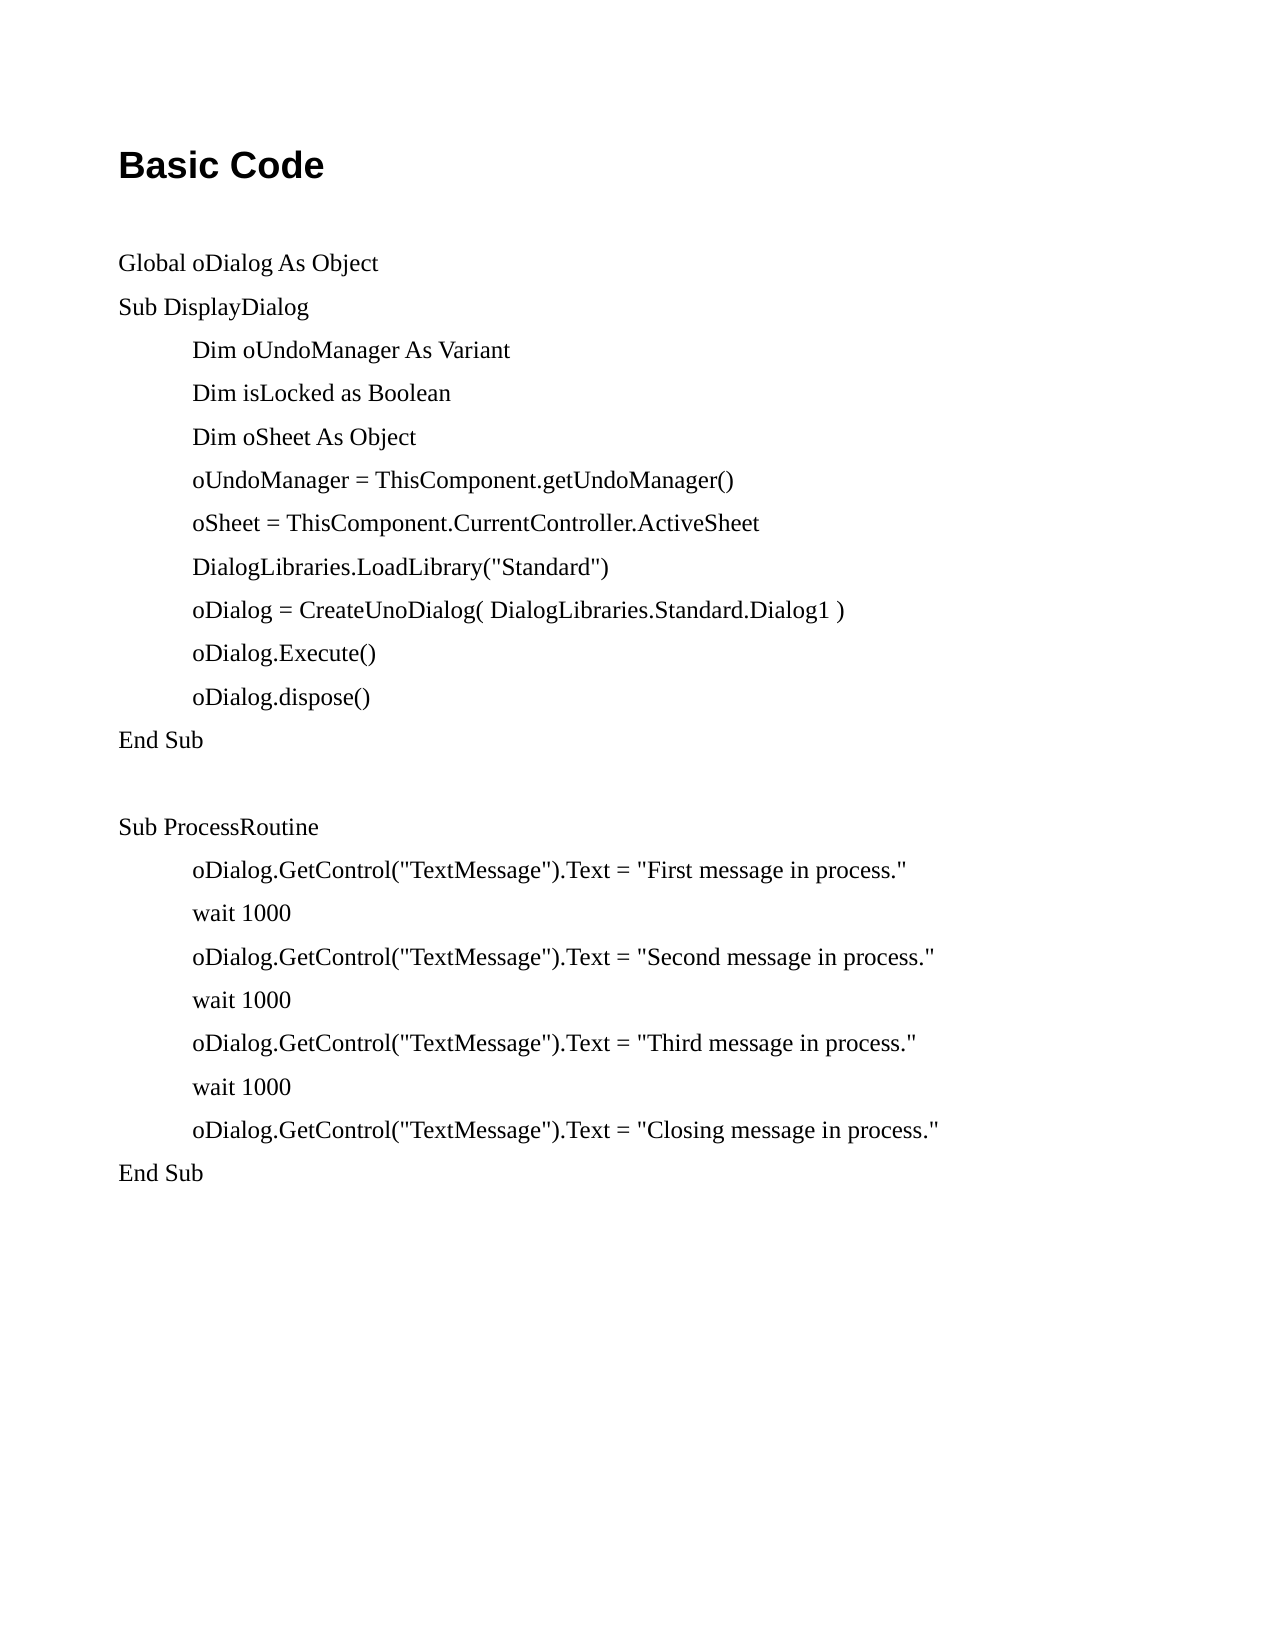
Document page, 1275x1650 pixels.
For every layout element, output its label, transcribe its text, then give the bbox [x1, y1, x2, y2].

text Dim oSheet As Object [118, 422, 1157, 450]
text oUndoManager = ThisComponent.getUndoManager() [118, 465, 1157, 494]
text Dim isLocked as Boolean [118, 378, 1157, 407]
text oDialog.dispose() [118, 682, 1157, 710]
text oDialog = CreateUnoDialog( DialogLibraries.Standard.Dialog1 ) [118, 595, 1157, 624]
text oDialog.GetControl("TextMessage").Text = "Second message in process." [118, 942, 1157, 970]
text wait 1000 [118, 1072, 1157, 1100]
text wait 1000 [118, 985, 1157, 1014]
text oDialog.Execute() [118, 638, 1157, 667]
text oSheet = ThisComponent.CurrentController.ActiveSheet [118, 508, 1157, 537]
text Sub ProcessRoutine [118, 812, 1157, 840]
text oDialog.GetControl("TextMessage").Text = "First message in process." [118, 855, 1157, 884]
text Global oDialog As Object [118, 248, 1157, 277]
text DialogLibraries.LoadLibrary("Standard") [118, 552, 1157, 580]
text wait 1000 [118, 898, 1157, 927]
text oDialog.GetControl("TextMessage").Text = "Closing message in process." [118, 1115, 1157, 1144]
subtitle Basic Code [118, 143, 1157, 187]
text oDialog.GetControl("TextMessage").Text = "Third message in process." [118, 1028, 1157, 1057]
text Sub DisplayDialog [118, 292, 1157, 320]
text Dim oUndoManager As Variant [118, 335, 1157, 364]
text End Sub [118, 1158, 1157, 1187]
text End Sub [118, 725, 1157, 754]
